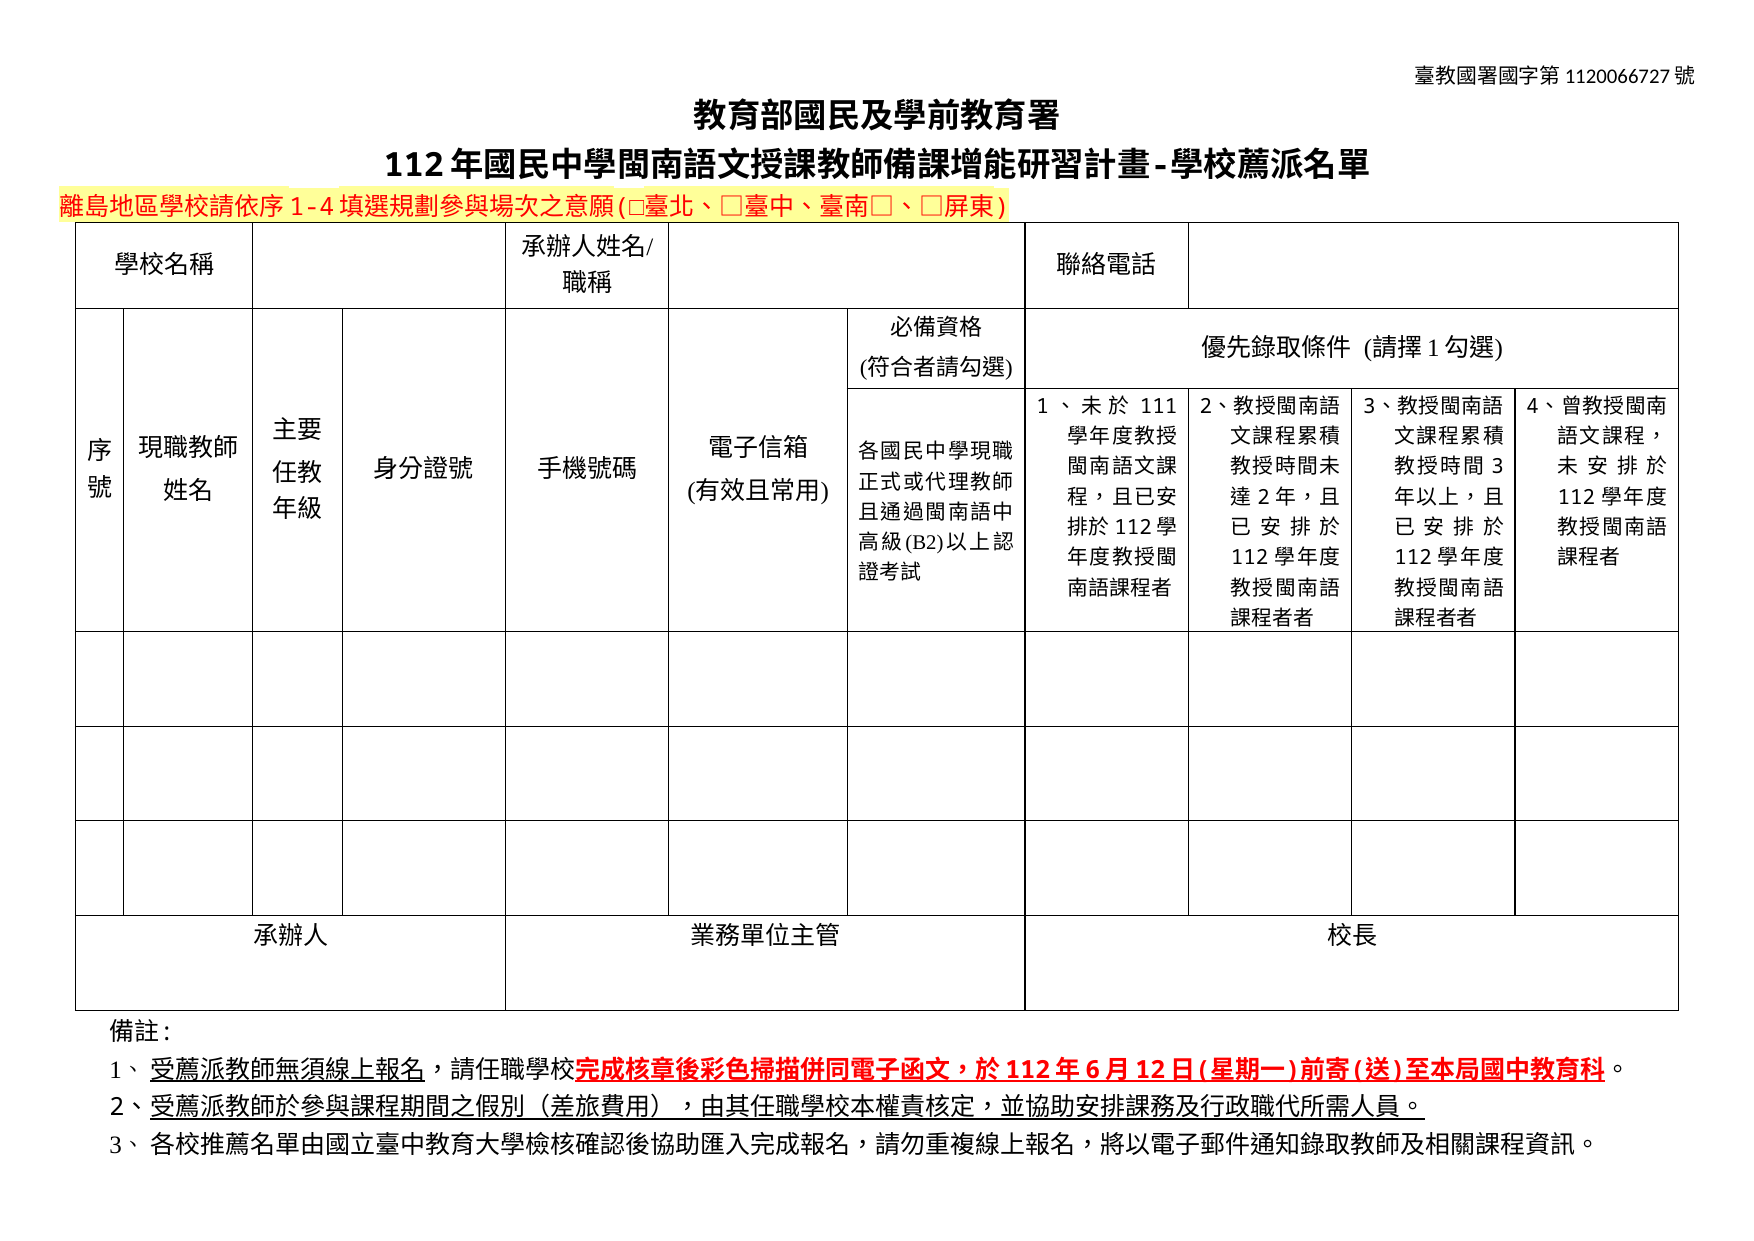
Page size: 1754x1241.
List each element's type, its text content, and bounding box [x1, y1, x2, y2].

table_cell 手機號碼 [506, 309, 668, 631]
table_cell 承辦人 [76, 916, 505, 1010]
table_cell 現職教師 姓名 [124, 309, 252, 631]
table_cell 4、曾教授閩南語文課程，未安排於112學年度教授閩南語課程者 [1516, 389, 1678, 631]
table_cell [253, 632, 342, 726]
list 各校推薦名單由國立臺中教育大學檢核確認後協助匯入完成報名，請勿重複線上報名，將以電子郵件通知錄取教師及相關課程資訊。 [109, 1123, 1695, 1161]
table_cell 校長 [1026, 916, 1678, 1010]
table_cell 3、教授閩南語文課程累積教授時間3年以上，且已安排於112學年度教授閩南語課程者者 [1352, 389, 1514, 631]
text 112年國民中學閩南語文授課教師備課增能研習計畫-學校薦派名單 [59, 137, 1695, 186]
table_cell [506, 727, 668, 820]
table_cell [506, 632, 668, 726]
table_cell [848, 727, 1024, 820]
table_cell 主要 任教年級 [253, 309, 342, 631]
table_cell [253, 727, 342, 820]
text 教育部國民及學前教育署 [59, 89, 1695, 137]
table_cell [669, 727, 847, 820]
table_header 承辦人姓名/職稱 [506, 223, 668, 308]
table_header 學校名稱 [76, 223, 252, 308]
table_cell [1352, 821, 1514, 915]
table_cell [1352, 727, 1514, 820]
table_cell [1516, 727, 1678, 820]
text 備註: [109, 1011, 1695, 1048]
table_cell 序號 [76, 309, 123, 631]
table_cell [1189, 632, 1351, 726]
table_cell [1352, 632, 1514, 726]
table_cell [1026, 821, 1188, 915]
table_cell [1026, 727, 1188, 820]
table_cell [76, 727, 123, 820]
list 受薦派教師無須線上報名，請任職學校完成核章後彩色掃描併同電子函文，於112年6月12日(星期一)前寄(送)至本局國中教育科。 [109, 1048, 1695, 1086]
table_cell [1026, 632, 1188, 726]
table_cell [1189, 727, 1351, 820]
table_cell [343, 632, 505, 726]
table_cell 2、教授閩南語文課程累積教授時間未達2年，且已安排於112學年度教授閩南語課程者者 [1189, 389, 1351, 631]
text 離島地區學校請依序1-4填選規劃參與場次之意願(□臺北、□臺中、臺南□、□屏東) [59, 186, 1695, 222]
table_header [669, 223, 1024, 308]
table_cell [253, 821, 342, 915]
table_cell [343, 727, 505, 820]
table_cell [848, 632, 1024, 726]
table_header [1189, 223, 1678, 308]
table_cell [124, 727, 252, 820]
table_cell [669, 632, 847, 726]
table_cell [1516, 821, 1678, 915]
list 受薦派教師於參與課程期間之假別（差旅費用），由其任職學校本權責核定，並協助安排課務及行政職代所需人員。 [109, 1086, 1695, 1123]
table_cell [848, 821, 1024, 915]
table_cell [124, 821, 252, 915]
table_cell [76, 821, 123, 915]
table_cell [669, 821, 847, 915]
table_cell 必備資格 (符合者請勾選) [848, 309, 1024, 388]
table_cell [343, 821, 505, 915]
table_cell 業務單位主管 [506, 916, 1024, 1010]
table_cell [1189, 821, 1351, 915]
table_cell [1516, 632, 1678, 726]
table_header [253, 223, 505, 308]
table_cell [506, 821, 668, 915]
table_cell 身分證號 [343, 309, 505, 631]
table_header 聯絡電話 [1026, 223, 1188, 308]
table_cell [124, 632, 252, 726]
table_cell 1、未於111學年度教授閩南語文課程，且已安排於112學年度教授閩南語課程者 [1026, 389, 1188, 631]
table_cell 優先錄取條件 (請擇1勾選) [1026, 309, 1678, 388]
table_cell 電子信箱 (有效且常用) [669, 309, 847, 631]
table_cell [76, 632, 123, 726]
table_cell 各國民中學現職正式或代理教師且通過閩南語中高級(B2)以上認證考試 [848, 389, 1024, 631]
